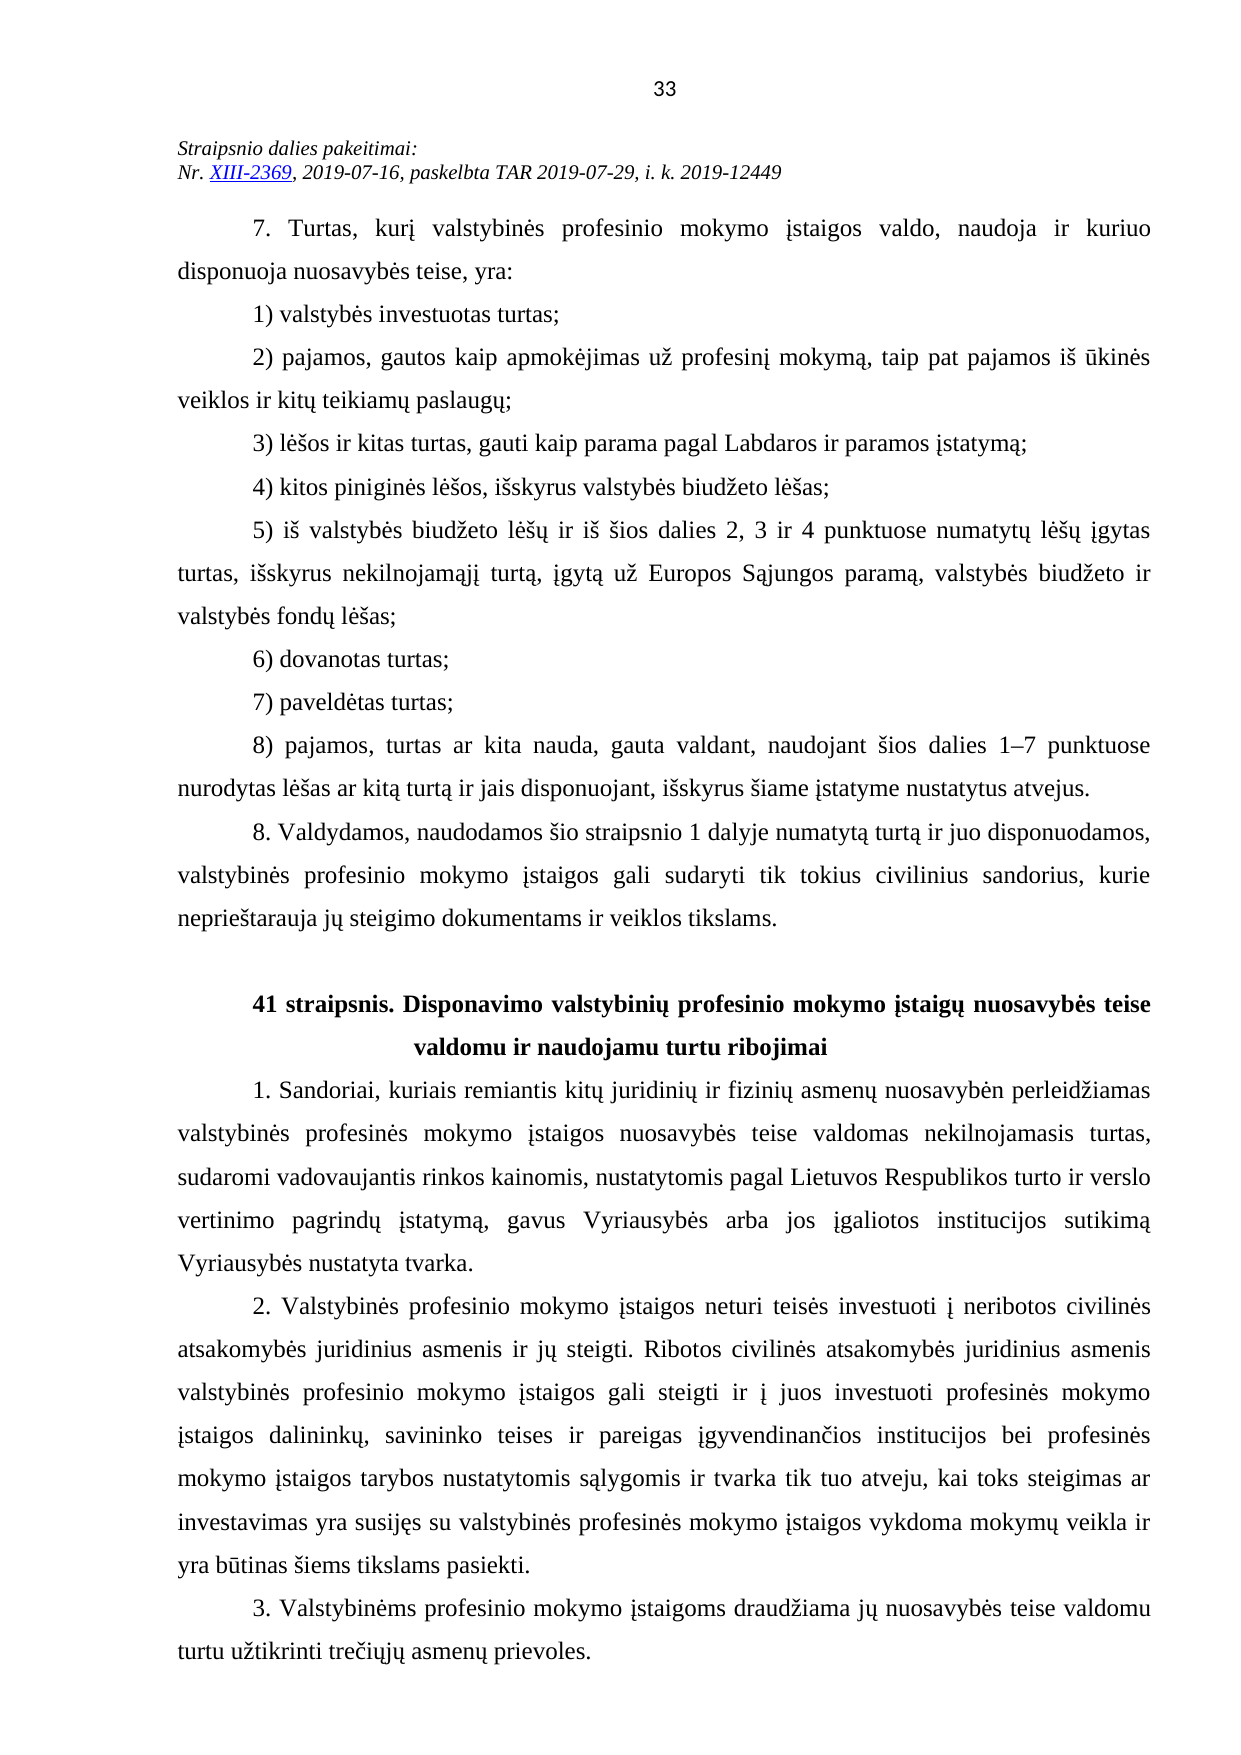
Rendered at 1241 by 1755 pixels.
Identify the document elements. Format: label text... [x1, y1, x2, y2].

text 8. Valdydamos, naudodamos šio straipsnio 1 dalyje numatytą turtą ir juo disponuodamos, valstybinės profesinio mokymo įstaigos gali sudaryti tik tokius civilinius sandorius, kurie neprieštarauja jų steigimo dokumentams ir veiklos tikslams. [177, 817, 1152, 932]
text 1) valstybės investuotas turtas; [177, 299, 1152, 328]
text 3. Valstybinėms profesinio mokymo įstaigoms draudžiama jų nuosavybės teise valdomu turtu užtikrinti trečiųjų asmenų prievoles. [177, 1593, 1152, 1665]
text 41 straipsnis. Disponavimo valstybinių profesinio mokymo įstaigų nuosavybės teise valdomu ir naudojamu turtu ribojimai [252, 989, 1152, 1061]
text 8) pajamos, turtas ar kita nauda, gauta valdant, naudojant šios dalies 1–7 punktuose nurodytas lėšas ar kitą turtą ir jais disponuojant, išskyrus šiame įstatyme nustatytus atvejus. [177, 730, 1152, 802]
text 2) pajamos, gautos kaip apmokėjimas už profesinį mokymą, taip pat pajamos iš ūkinės veiklos ir kitų teikiamų paslaugų; [177, 342, 1152, 414]
text 1. Sandoriai, kuriais remiantis kitų juridinių ir fizinių asmenų nuosavybėn perleidžiamas valstybinės profesinės mokymo įstaigos nuosavybės teise valdomas nekilnojamasis turtas, sudaromi vadovaujantis rinkos kainomis, nustatytomis pagal Lietuvos Respublikos turto ir verslo vertinimo pagrindų įstatymą, gavus Vyriausybės arba jos įgaliotos institucijos sutikimą Vyriausybės nustatyta tvarka. [177, 1075, 1152, 1277]
text 7. Turtas, kurį valstybinės profesinio mokymo įstaigos valdo, naudoja ir kuriuo disponuoja nuosavybės teise, yra: [177, 213, 1152, 285]
text 2. Valstybinės profesinio mokymo įstaigos neturi teisės investuoti į neribotos civilinės atsakomybės juridinius asmenis ir jų steigti. Ribotos civilinės atsakomybės juridinius asmenis valstybinės profesinio mokymo įstaigos gali steigti ir į juos investuoti profesinės mokymo įstaigos dalininkų, savininko teises ir pareigas įgyvendinančios institucijos bei profesinės mokymo įstaigos tarybos nustatytomis sąlygomis ir tvarka tik tuo atveju, kai toks steigimas ar investavimas yra susijęs su valstybinės profesinės mokymo įstaigos vykdoma mokymų veikla ir yra būtinas šiems tikslams pasiekti. [177, 1291, 1152, 1578]
text 7) paveldėtas turtas; [177, 687, 1152, 716]
text 3) lėšos ir kitas turtas, gauti kaip parama pagal Labdaros ir paramos įstatymą; [177, 428, 1152, 457]
text Straipsnio dalies pakeitimai: [177, 136, 1152, 160]
text Nr. XIII-2369, 2019-07-16, paskelbta TAR 2019-07-29, i. k. 2019-12449 [177, 160, 1152, 184]
text 5) iš valstybės biudžeto lėšų ir iš šios dalies 2, 3 ir 4 punktuose numatytų lėšų įgytas turtas, išskyrus nekilnojamąjį turtą, įgytą už Europos Sąjungos paramą, valstybės biudžeto ir valstybės fondų lėšas; [177, 515, 1152, 630]
text 6) dovanotas turtas; [177, 644, 1152, 673]
text 4) kitos piniginės lėšos, išskyrus valstybės biudžeto lėšas; [177, 472, 1152, 500]
